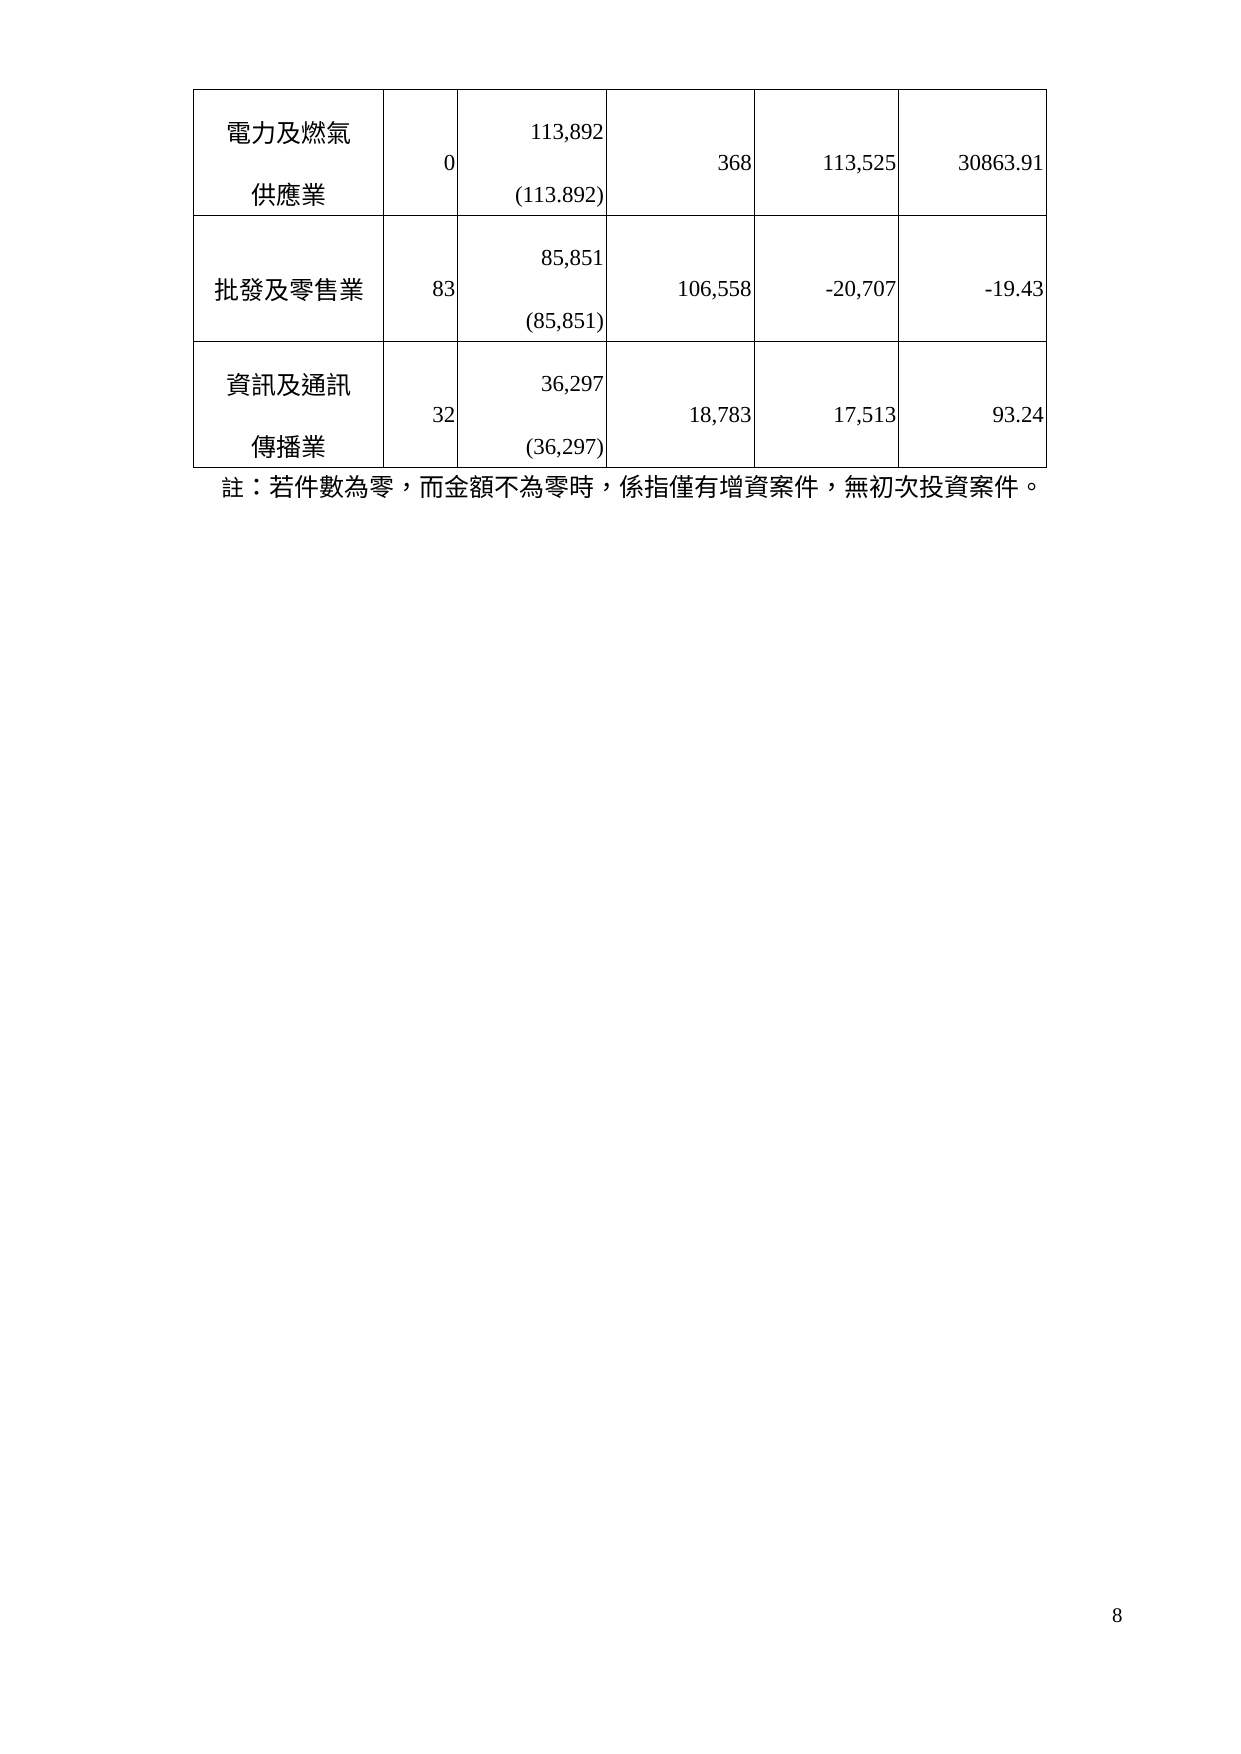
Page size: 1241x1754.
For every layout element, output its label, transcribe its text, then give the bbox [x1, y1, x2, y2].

table_cell -20,707 [755, 216, 898, 341]
table_cell 批發及零售業 [194, 216, 383, 341]
table_cell 30863.91 [899, 90, 1046, 215]
table_cell -19.43 [899, 216, 1046, 341]
table_cell 電力及燃氣 供應業 [194, 90, 383, 215]
table_cell 83 [384, 216, 457, 341]
table_cell 32 [384, 342, 457, 467]
table_cell 36,297 (36,297) [458, 342, 606, 467]
table_cell 資訊及通訊 傳播業 [194, 342, 383, 467]
table_cell 18,783 [607, 342, 754, 467]
text 註：若件數為零，而金額不為零時，係指僅有增資案件，無初次投資案件。 [118, 468, 1122, 504]
table_cell 368 [607, 90, 754, 215]
table_cell 113,892 (113.892) [458, 90, 606, 215]
table_cell 93.24 [899, 342, 1046, 467]
table_cell 106,558 [607, 216, 754, 341]
table_cell 17,513 [755, 342, 898, 467]
table_cell 85,851 (85,851) [458, 216, 606, 341]
table_cell 113,525 [755, 90, 898, 215]
table_cell 0 [384, 90, 457, 215]
